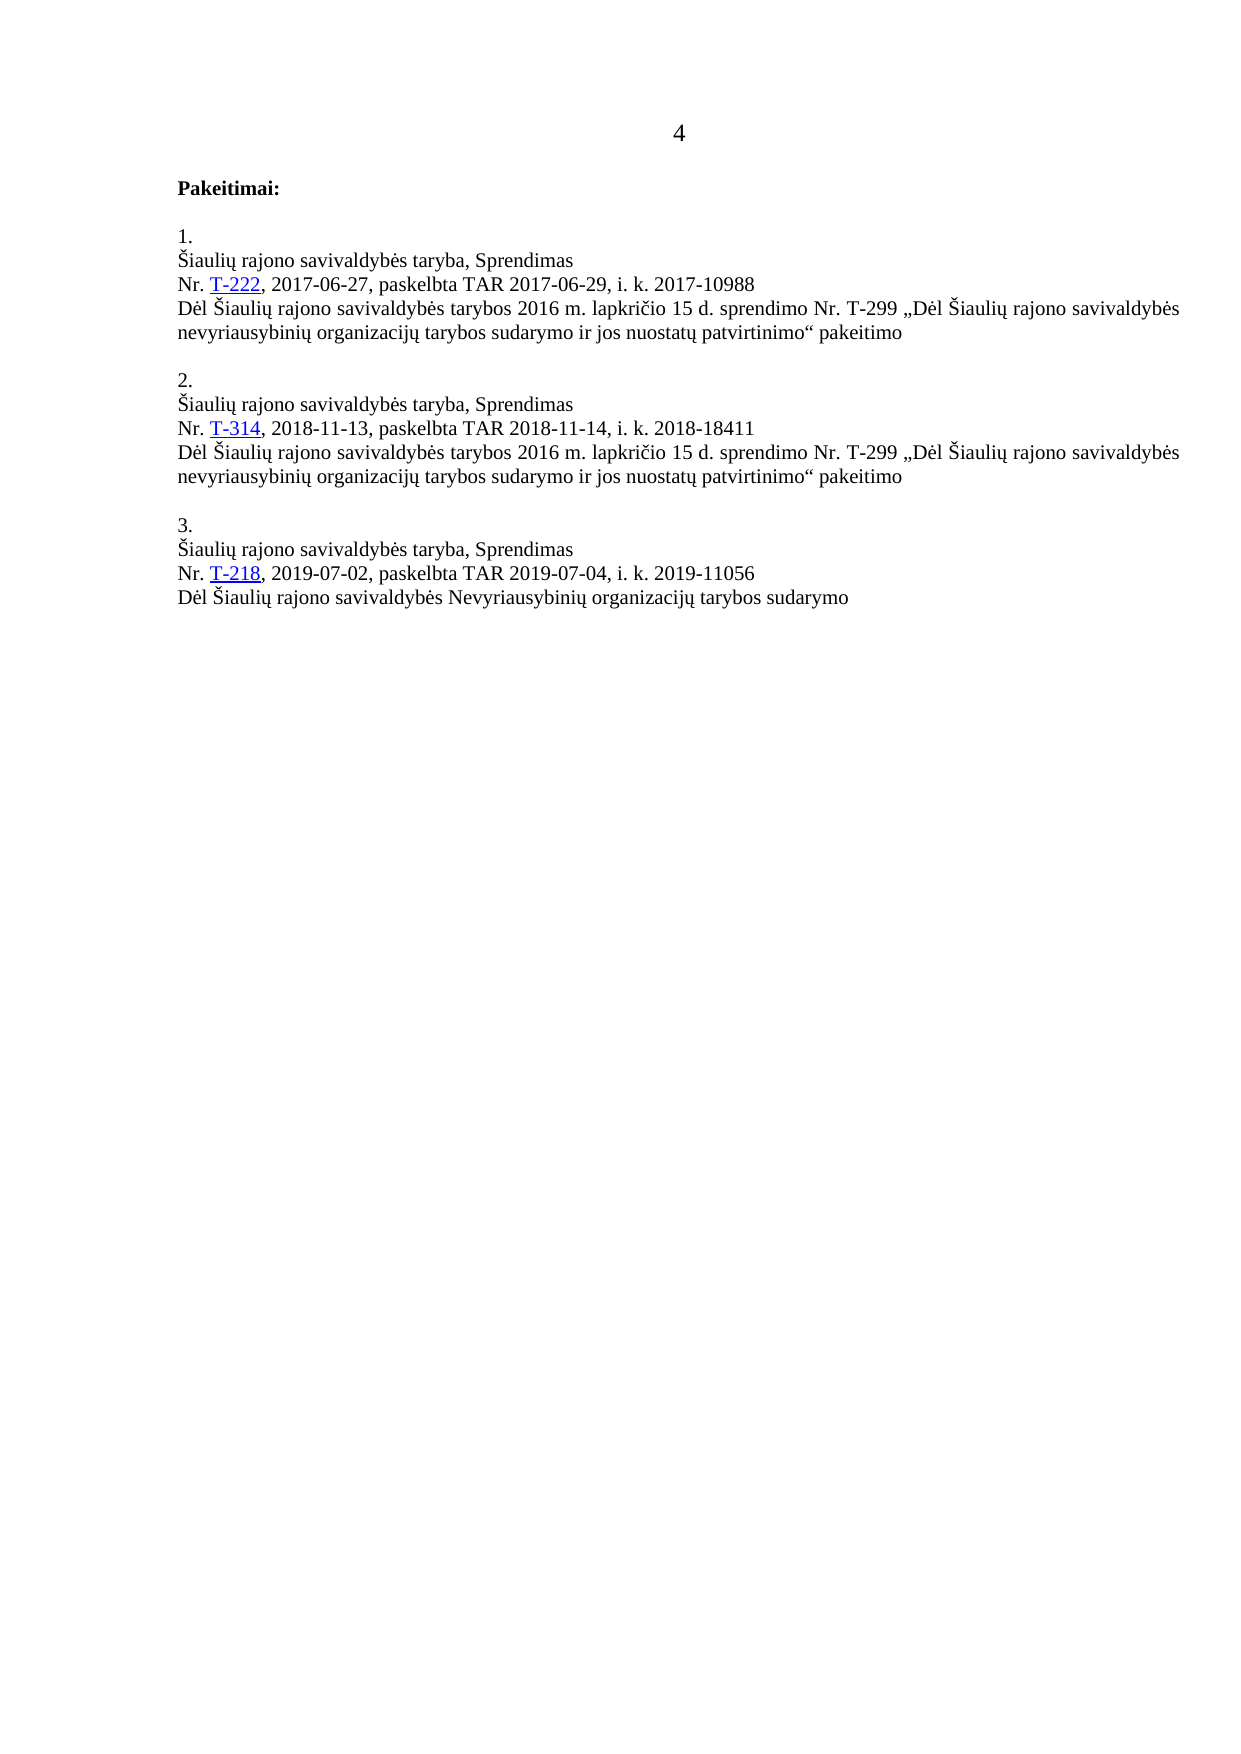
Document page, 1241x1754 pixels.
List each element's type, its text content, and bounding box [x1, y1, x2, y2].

text Dėl Šiaulių rajono savivaldybės tarybos 2016 m. lapkričio 15 d. sprendimo Nr. T-299 „Dėl Šiaulių rajono savivaldybės nevyriausybinių organizacijų tarybos sudarymo ir jos nuostatų patvirtinimo“ pakeitimo [177, 296, 1181, 344]
text Dėl Šiaulių rajono savivaldybės Nevyriausybinių organizacijų tarybos sudarymo [177, 585, 1181, 609]
text 2. [177, 368, 1181, 392]
text 1. [177, 224, 1181, 248]
text Dėl Šiaulių rajono savivaldybės tarybos 2016 m. lapkričio 15 d. sprendimo Nr. T-299 „Dėl Šiaulių rajono savivaldybės nevyriausybinių organizacijų tarybos sudarymo ir jos nuostatų patvirtinimo“ pakeitimo [177, 440, 1181, 488]
text Šiaulių rajono savivaldybės taryba, Sprendimas [177, 537, 1181, 561]
text Pakeitimai: [177, 176, 1181, 200]
text Šiaulių rajono savivaldybės taryba, Sprendimas [177, 392, 1181, 416]
text Nr. T-314, 2018-11-13, paskelbta TAR 2018-11-14, i. k. 2018-18411 [177, 416, 1181, 440]
text Nr. T-222, 2017-06-27, paskelbta TAR 2017-06-29, i. k. 2017-10988 [177, 272, 1181, 296]
text Nr. T-218, 2019-07-02, paskelbta TAR 2019-07-04, i. k. 2019-11056 [177, 561, 1181, 585]
text Šiaulių rajono savivaldybės taryba, Sprendimas [177, 248, 1181, 272]
text 3. [177, 512, 1181, 537]
